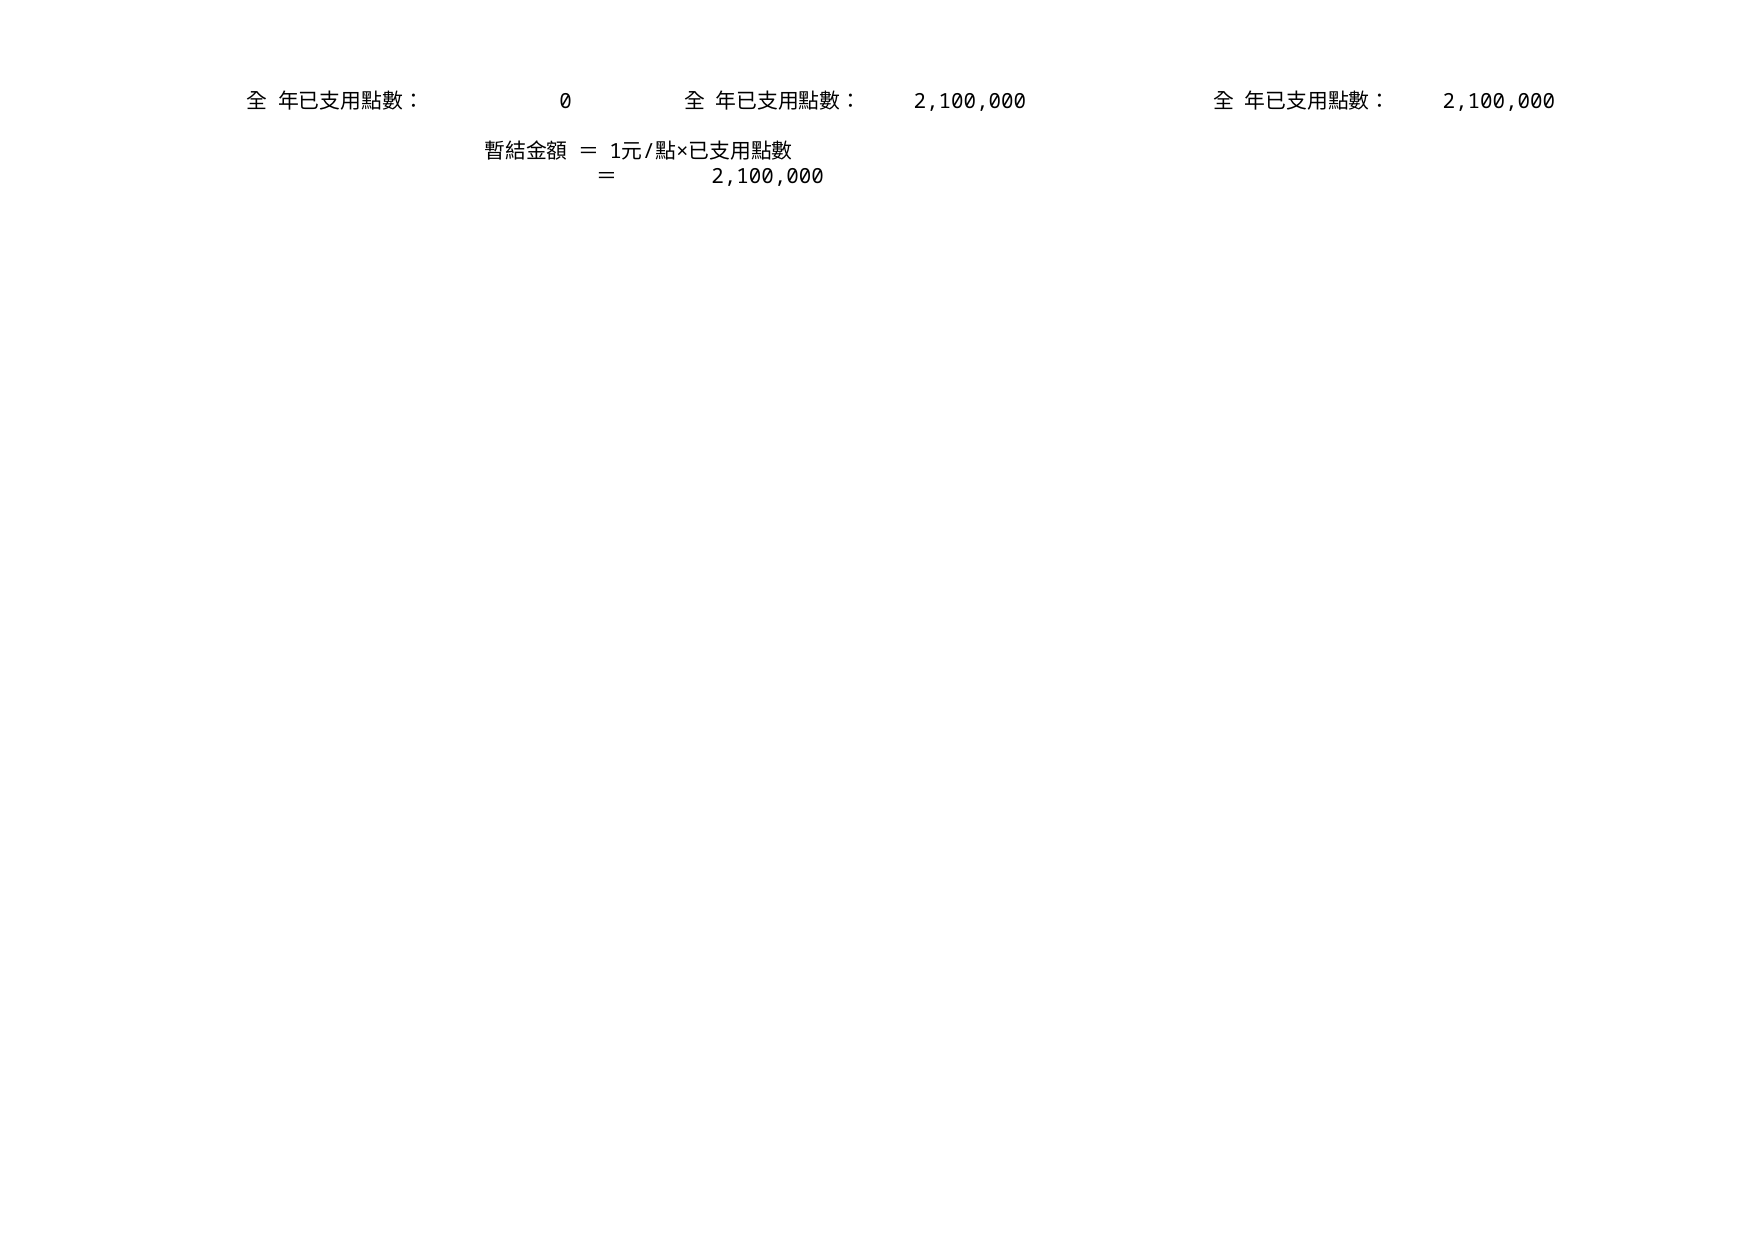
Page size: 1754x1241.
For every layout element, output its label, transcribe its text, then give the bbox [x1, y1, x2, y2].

text 暫結金額 ＝ 1元/點×已支用點數 [59, 139, 1695, 164]
text ＝ 2,100,000 [59, 164, 1695, 189]
text 全 年已支用點數： 0 全 年已支用點數： 2,100,000 全 年已支用點數： 2,100,000 [59, 89, 1695, 114]
